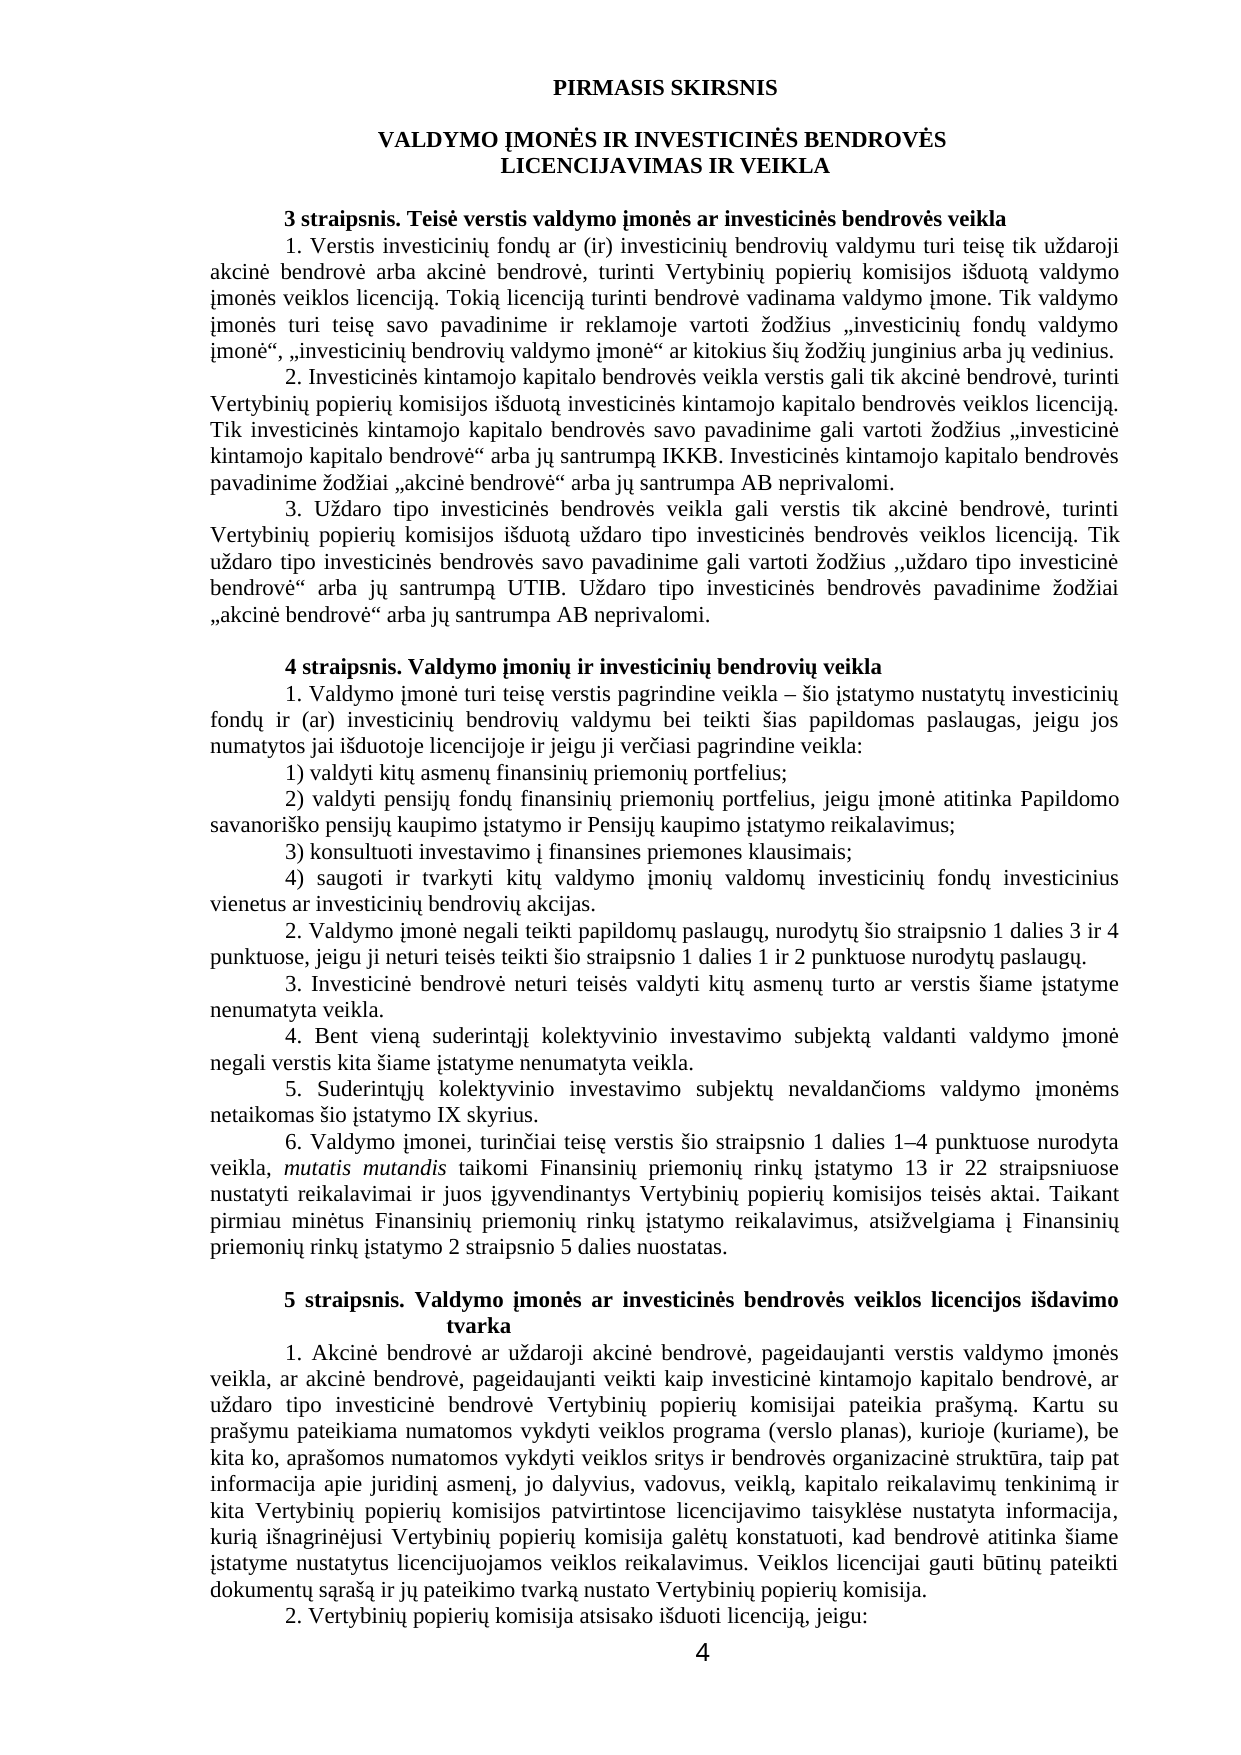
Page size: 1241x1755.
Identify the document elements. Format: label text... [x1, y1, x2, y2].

text 3 straipsnis. Teisė verstis valdymo įmonės ar investicinės bendrovės veikla [284, 205, 1120, 232]
text 5. Suderintųjų kolektyvinio investavimo subjektų nevaldančioms valdymo įmonėms netaikomas šio įstatymo IX skyrius. [210, 1075, 1120, 1128]
text 4. Bent vieną suderintąjį kolektyvinio investavimo subjektą valdanti valdymo įmonė negali verstis kita šiame įstatyme nenumatyta veikla. [210, 1022, 1120, 1075]
text 1) valdyti kitų asmenų finansinių priemonių portfelius; [210, 759, 1120, 785]
text 2. Vertybinių popierių komisija atsisako išduoti licenciją, jeigu: [210, 1602, 1120, 1628]
text 1. Verstis investicinių fondų ar (ir) investicinių bendrovių valdymu turi teisę tik uždaroji akcinė bendrovė arba akcinė bendrovė, turinti Vertybinių popierių komisijos išduotą valdymo įmonės veiklos licenciją. Tokią licenciją turinti bendrovė vadinama valdymo įmone. Tik valdymo įmonės turi teisę savo pavadinime ir reklamoje vartoti žodžius „investicinių fondų valdymo įmonė“, „investicinių bendrovių valdymo įmonė“ ar kitokius šių žodžių junginius arba jų vedinius. [210, 232, 1120, 363]
text 2) valdyti pensijų fondų finansinių priemonių portfelius, jeigu įmonė atitinka Papildomo savanoriško pensijų kaupimo įstatymo ir Pensijų kaupimo įstatymo reikalavimus; [210, 785, 1120, 838]
text 6. Valdymo įmonei, turinčiai teisę verstis šio straipsnio 1 dalies 1–4 punktuose nurodyta veikla, mutatis mutandis taikomi Finansinių priemonių rinkų įstatymo 13 ir 22 straipsniuose nustatyti reikalavimai ir juos įgyvendinantys Vertybinių popierių komisijos teisės aktai. Taikant pirmiau minėtus Finansinių priemonių rinkų įstatymo reikalavimus, atsižvelgiama į Finansinių priemonių rinkų įstatymo 2 straipsnio 5 dalies nuostatas. [210, 1128, 1120, 1259]
text 3. Uždaro tipo investicinės bendrovės veikla gali verstis tik akcinė bendrovė, turinti Vertybinių popierių komisijos išduotą uždaro tipo investicinės bendrovės veiklos licenciją. Tik uždaro tipo investicinės bendrovės savo pavadinime gali vartoti žodžius ,,uždaro tipo investicinė bendrovė“ arba jų santrumpą UTIB. Uždaro tipo investicinės bendrovės pavadinime žodžiai „akcinė bendrovė“ arba jų santrumpa AB neprivalomi. [210, 495, 1120, 627]
text 1. Akcinė bendrovė ar uždaroji akcinė bendrovė, pageidaujanti verstis valdymo įmonės veikla, ar akcinė bendrovė, pageidaujanti veikti kaip investicinė kintamojo kapitalo bendrovė, ar uždaro tipo investicinė bendrovė Vertybinių popierių komisijai pateikia prašymą. Kartu su prašymu pateikiama numatomos vykdyti veiklos programa (verslo planas), kurioje (kuriame), be kita ko, aprašomos numatomos vykdyti veiklos sritys ir bendrovės organizacinė struktūra, taip pat informacija apie juridinį asmenį, jo dalyvius, vadovus, veiklą, kapitalo reikalavimų tenkinimą ir kita Vertybinių popierių komisijos patvirtintose licencijavimo taisyklėse nustatyta informacija, kurią išnagrinėjusi Vertybinių popierių komisija galėtų konstatuoti, kad bendrovė atitinka šiame įstatyme nustatytus licencijuojamos veiklos reikalavimus. Veiklos licencijai gauti būtinų pateikti dokumentų sąrašą ir jų pateikimo tvarką nustato Vertybinių popierių komisija. [210, 1338, 1120, 1602]
text PIRMASIS SKIRSNIS [210, 73, 1120, 100]
text 4 straipsnis. Valdymo įmonių ir investicinių bendrovių veikla [210, 653, 1120, 680]
text 4) saugoti ir tvarkyti kitų valdymo įmonių valdomų investicinių fondų investicinius vienetus ar investicinių bendrovių akcijas. [210, 864, 1120, 917]
text valdymo įmonės ir investicinės bendrovės [210, 126, 1120, 153]
text 2. Investicinės kintamojo kapitalo bendrovės veikla verstis gali tik akcinė bendrovė, turinti Vertybinių popierių komisijos išduotą investicinės kintamojo kapitalo bendrovės veiklos licenciją. Tik investicinės kintamojo kapitalo bendrovės savo pavadinime gali vartoti žodžius „investicinė kintamojo kapitalo bendrovė“ arba jų santrumpą IKKB. Investicinės kintamojo kapitalo bendrovės pavadinime žodžiai „akcinė bendrovė“ arba jų santrumpa AB neprivalomi. [210, 363, 1120, 495]
text 5 straipsnis. Valdymo įmonės ar investicinės bendrovės veiklos licencijos išdavimo tvarka [284, 1286, 1120, 1338]
text LICENCijavimas ir veikla [210, 153, 1120, 179]
text 1. Valdymo įmonė turi teisę verstis pagrindine veikla – šio įstatymo nustatytų investicinių fondų ir (ar) investicinių bendrovių valdymu bei teikti šias papildomas paslaugas, jeigu jos numatytos jai išduotoje licencijoje ir jeigu ji verčiasi pagrindine veikla: [210, 680, 1120, 759]
text 3) konsultuoti investavimo į finansines priemones klausimais; [210, 838, 1120, 864]
text 3. Investicinė bendrovė neturi teisės valdyti kitų asmenų turto ar verstis šiame įstatyme nenumatyta veikla. [210, 969, 1120, 1022]
text 2. Valdymo įmonė negali teikti papildomų paslaugų, nurodytų šio straipsnio 1 dalies 3 ir 4 punktuose, jeigu ji neturi teisės teikti šio straipsnio 1 dalies 1 ir 2 punktuose nurodytų paslaugų. [210, 917, 1120, 969]
